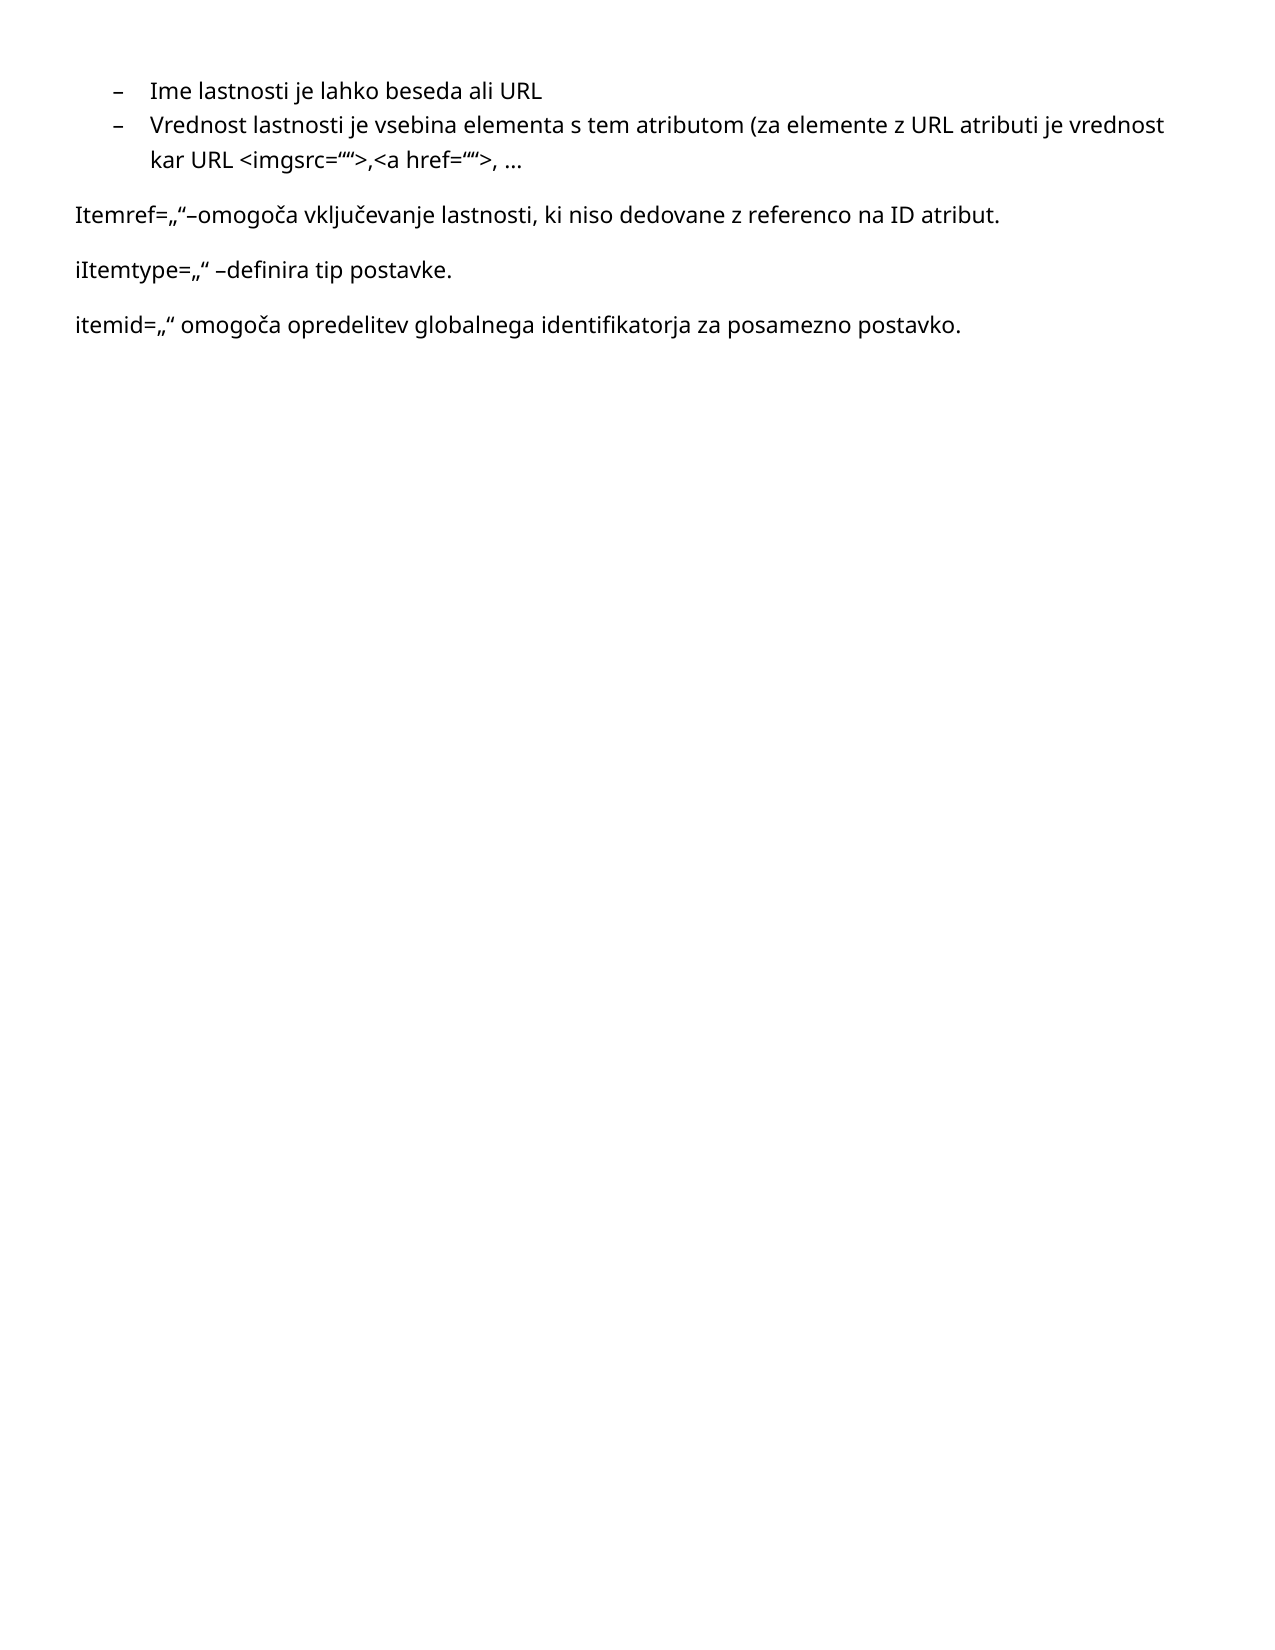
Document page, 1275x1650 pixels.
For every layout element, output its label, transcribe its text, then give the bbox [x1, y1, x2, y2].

text iItemtype=„“ –definira tip postavke. [75, 254, 1200, 285]
text Itemref=„“–omogoča vključevanje lastnosti, ki niso dedovane z referenco na ID atribut. [75, 199, 1200, 230]
list Vrednost lastnosti je vsebina elementa s tem atributom (za elemente z URL atributi je vrednost kar URL <imgsrc=““>,<a href=““>, … [112, 109, 1200, 175]
text itemid=„“ omogoča opredelitev globalnega identifikatorja za posamezno postavko. [75, 309, 1200, 341]
list Ime lastnosti je lahko beseda ali URL [112, 75, 1200, 106]
